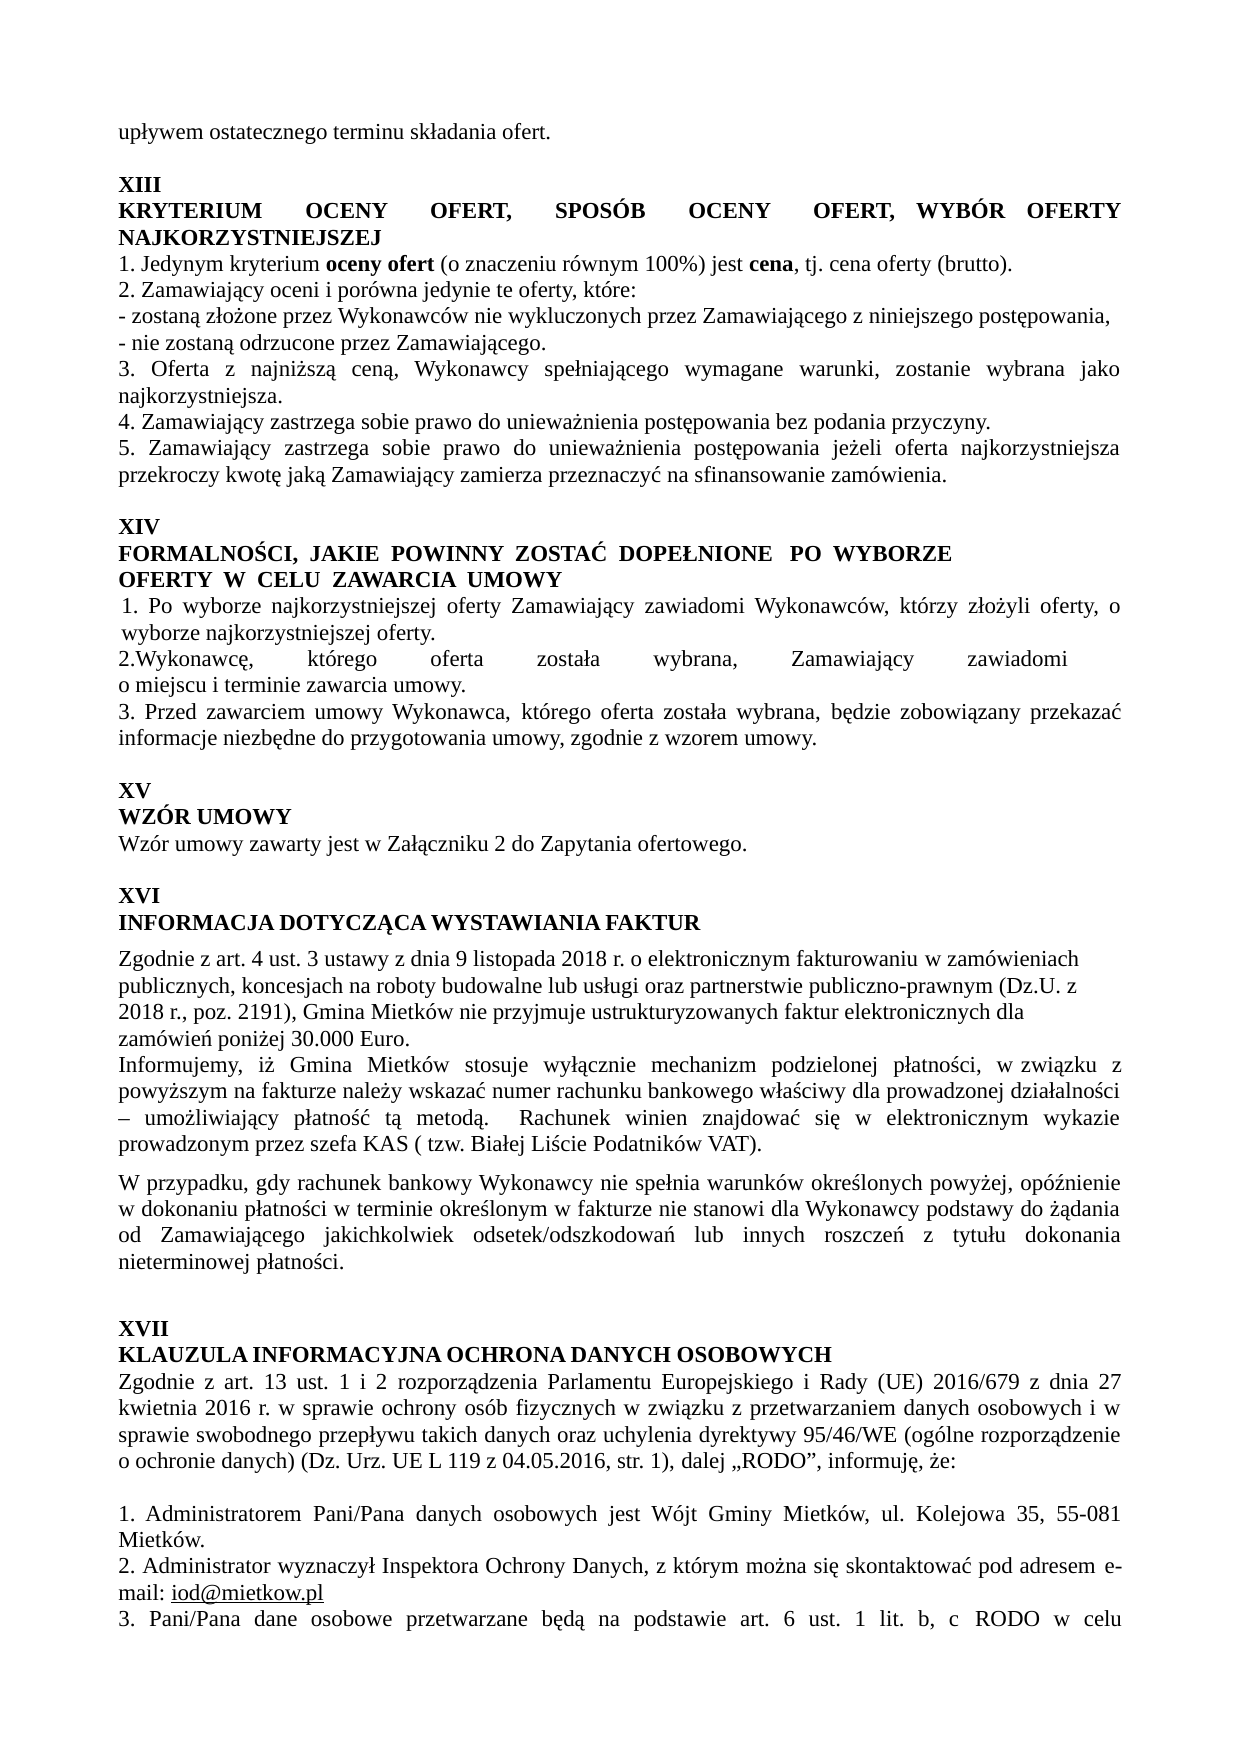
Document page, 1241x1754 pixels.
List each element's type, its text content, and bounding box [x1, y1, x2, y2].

text 1. Jedynym kryterium oceny ofert (o znaczeniu równym 100%) jest cena, tj. cena oferty (brutto). [118, 250, 1122, 276]
list 1. Administratorem Pani/Pana danych osobowych jest Wójt Gminy Mietków, ul. Kolejowa 35, 55-081 Mietków. [118, 1500, 1122, 1552]
text W przypadku, gdy rachunek bankowy Wykonawcy nie spełnia warunków określonych powyżej, opóźnienie w dokonaniu płatności w terminie określonym w fakturze nie stanowi dla Wykonawcy podstawy do żądania od Zamawiającego jakichkolwiek odsetek/odszkodowań lub innych roszczeń z tytułu dokonania nieterminowej płatności. [118, 1169, 1122, 1274]
text 3. Oferta z najniższą ceną, Wykonawcy spełniającego wymagane warunki, zostanie wybrana jako najkorzystniejsza. [118, 355, 1122, 408]
text KRYTERIUM OCENY OFERT, SPOSÓB OCENY OFERT, WYBÓR OFERTY NAJKORZYSTNIEJSZEJ [118, 197, 1122, 250]
text Zgodnie z art. 13 ust. 1 i 2 rozporządzenia Parlamentu Europejskiego i Rady (UE) 2016/679 z dnia 27 kwietnia 2016 r. w sprawie ochrony osób fizycznych w związku z przetwarzaniem danych osobowych i w sprawie swobodnego przepływu takich danych oraz uchylenia dyrektywy 95/46/WE (ogólne rozporządzenie o ochronie danych) (Dz. Urz. UE L 119 z 04.05.2016, str. 1), dalej „RODO”, informuję, że: [118, 1368, 1122, 1473]
text KLAUZULA INFORMACYJNA OCHRONA DANYCH OSOBOWYCH [118, 1342, 1122, 1368]
text XIV [118, 513, 1122, 540]
text Informujemy, iż Gmina Mietków stosuje wyłącznie mechanizm podzielonej płatności, w związku z powyższym na fakturze należy wskazać numer rachunku bankowego właściwy dla prowadzonej działalności – umożliwiający płatność tą metodą. Rachunek winien znajdować się w elektronicznym wykazie prowadzonym przez szefa KAS ( tzw. Białej Liście Podatników VAT). [118, 1051, 1122, 1156]
text WZÓR UMOWY [118, 803, 1122, 830]
text 1. Po wyborze najkorzystniejszej oferty Zamawiający zawiadomi Wykonawców, którzy złożyli oferty, o wyborze najkorzystniejszej oferty. [121, 592, 1122, 645]
text Wzór umowy zawarty jest w Załączniku 2 do Zapytania ofertowego. [118, 830, 1122, 856]
list 3. Pani/Pana dane osobowe przetwarzane będą na podstawie art. 6 ust. 1 lit. b, c RODO w celu [118, 1605, 1122, 1631]
text XVII [118, 1315, 1122, 1342]
text Zgodnie z art. 4 ust. 3 ustawy z dnia 9 listopada 2018 r. o elektronicznym fakturowaniu w zamówieniach publicznych, koncesjach na roboty budowalne lub usługi oraz partnerstwie publiczno-prawnym (Dz.U. z 2018 r., poz. 2191), Gmina Mietków nie przyjmuje ustrukturyzowanych faktur elektronicznych dla zamówień poniżej 30.000 Euro. [118, 946, 1122, 1051]
text XVI [118, 882, 1122, 909]
text 2. Zamawiający oceni i porówna jedynie te oferty, które: [118, 276, 1122, 303]
text 4. Zamawiający zastrzega sobie prawo do unieważnienia postępowania bez podania przyczyny. [118, 408, 1122, 434]
text 5. Zamawiający zastrzega sobie prawo do unieważnienia postępowania jeżeli oferta najkorzystniejsza przekroczy kwotę jaką Zamawiający zamierza przeznaczyć na sfinansowanie zamówienia. [118, 434, 1122, 487]
text XIII [118, 171, 1122, 197]
list 2. Administrator wyznaczył Inspektora Ochrony Danych, z którym można się skontaktować pod adresem e-mail: iod@mietkow.pl [118, 1552, 1122, 1605]
text - nie zostaną odrzucone przez Zamawiającego. [118, 329, 1122, 355]
text OFERTY W CELU ZAWARCIA UMOWY [118, 566, 1122, 592]
text 2.Wykonawcę, którego oferta została wybrana, Zamawiający zawiadomi o miejscu i terminie zawarcia umowy. [118, 645, 1122, 698]
text FORMALNOŚCI, JAKIE POWINNY ZOSTAĆ DOPEŁNIONE PO WYBORZE [118, 540, 1122, 566]
text INFORMACJA DOTYCZĄCA WYSTAWIANIA FAKTUR [118, 909, 1122, 935]
text upływem ostatecznego terminu składania ofert. [118, 118, 1122, 144]
text 3. Przed zawarciem umowy Wykonawca, którego oferta została wybrana, będzie zobowiązany przekazać informacje niezbędne do przygotowania umowy, zgodnie z wzorem umowy. [118, 698, 1122, 751]
text XV [118, 777, 1122, 803]
text - zostaną złożone przez Wykonawców nie wykluczonych przez Zamawiającego z niniejszego postępowania, [118, 303, 1122, 329]
